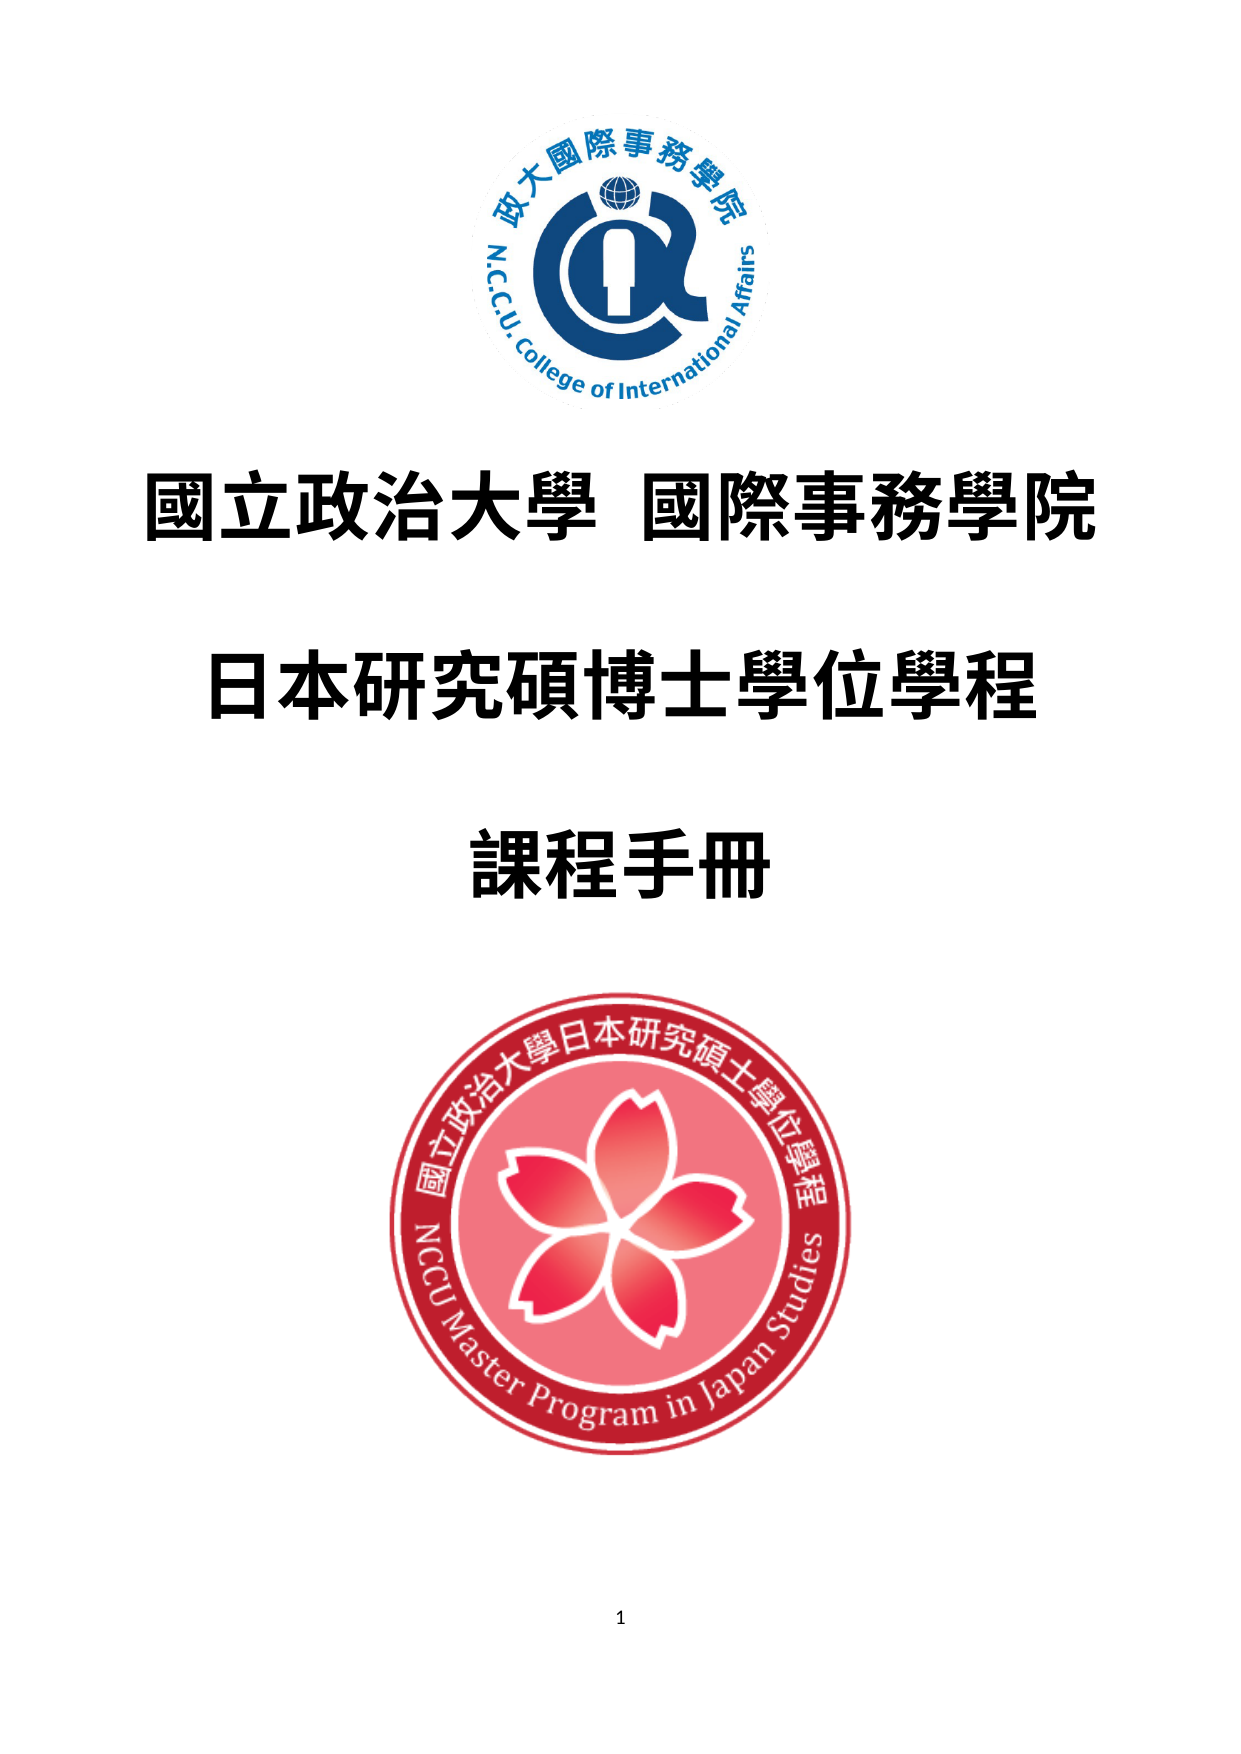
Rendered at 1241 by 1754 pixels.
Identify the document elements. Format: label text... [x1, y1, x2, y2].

text 國立政治大學 國際事務學院 [112, 428, 1128, 553]
text 日本研究碩博士學位學程 [112, 608, 1128, 733]
text 課程手冊 [112, 787, 1128, 912]
